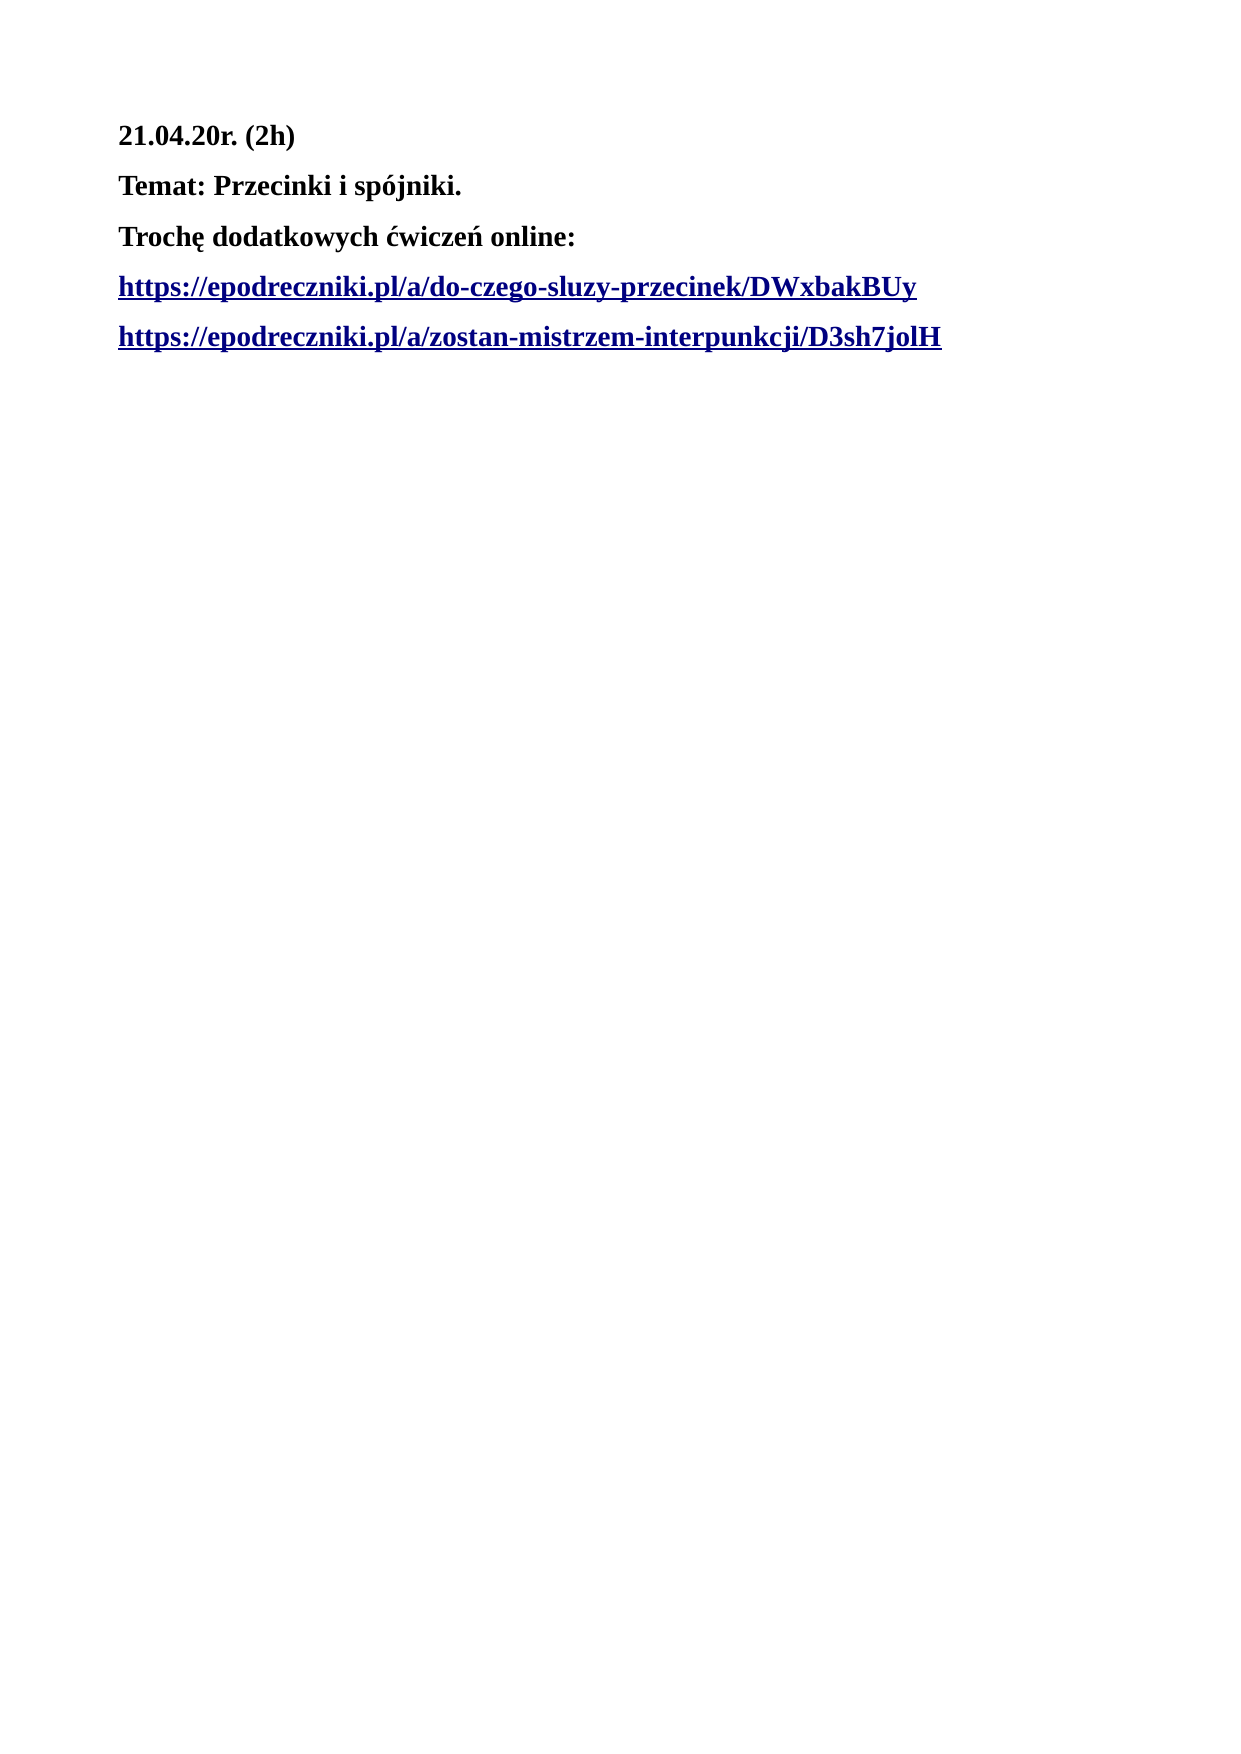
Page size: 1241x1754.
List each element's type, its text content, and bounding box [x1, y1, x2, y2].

text 21.04.20r. (2h) [118, 118, 1122, 152]
text https://epodreczniki.pl/a/do-czego-sluzy-przecinek/DWxbakBUy [118, 269, 1122, 303]
text Temat: Przecinki i spójniki. [118, 168, 1122, 202]
text https://epodreczniki.pl/a/zostan-mistrzem-interpunkcji/D3sh7jolH [118, 319, 1122, 353]
text Trochę dodatkowych ćwiczeń online: [118, 219, 1122, 252]
